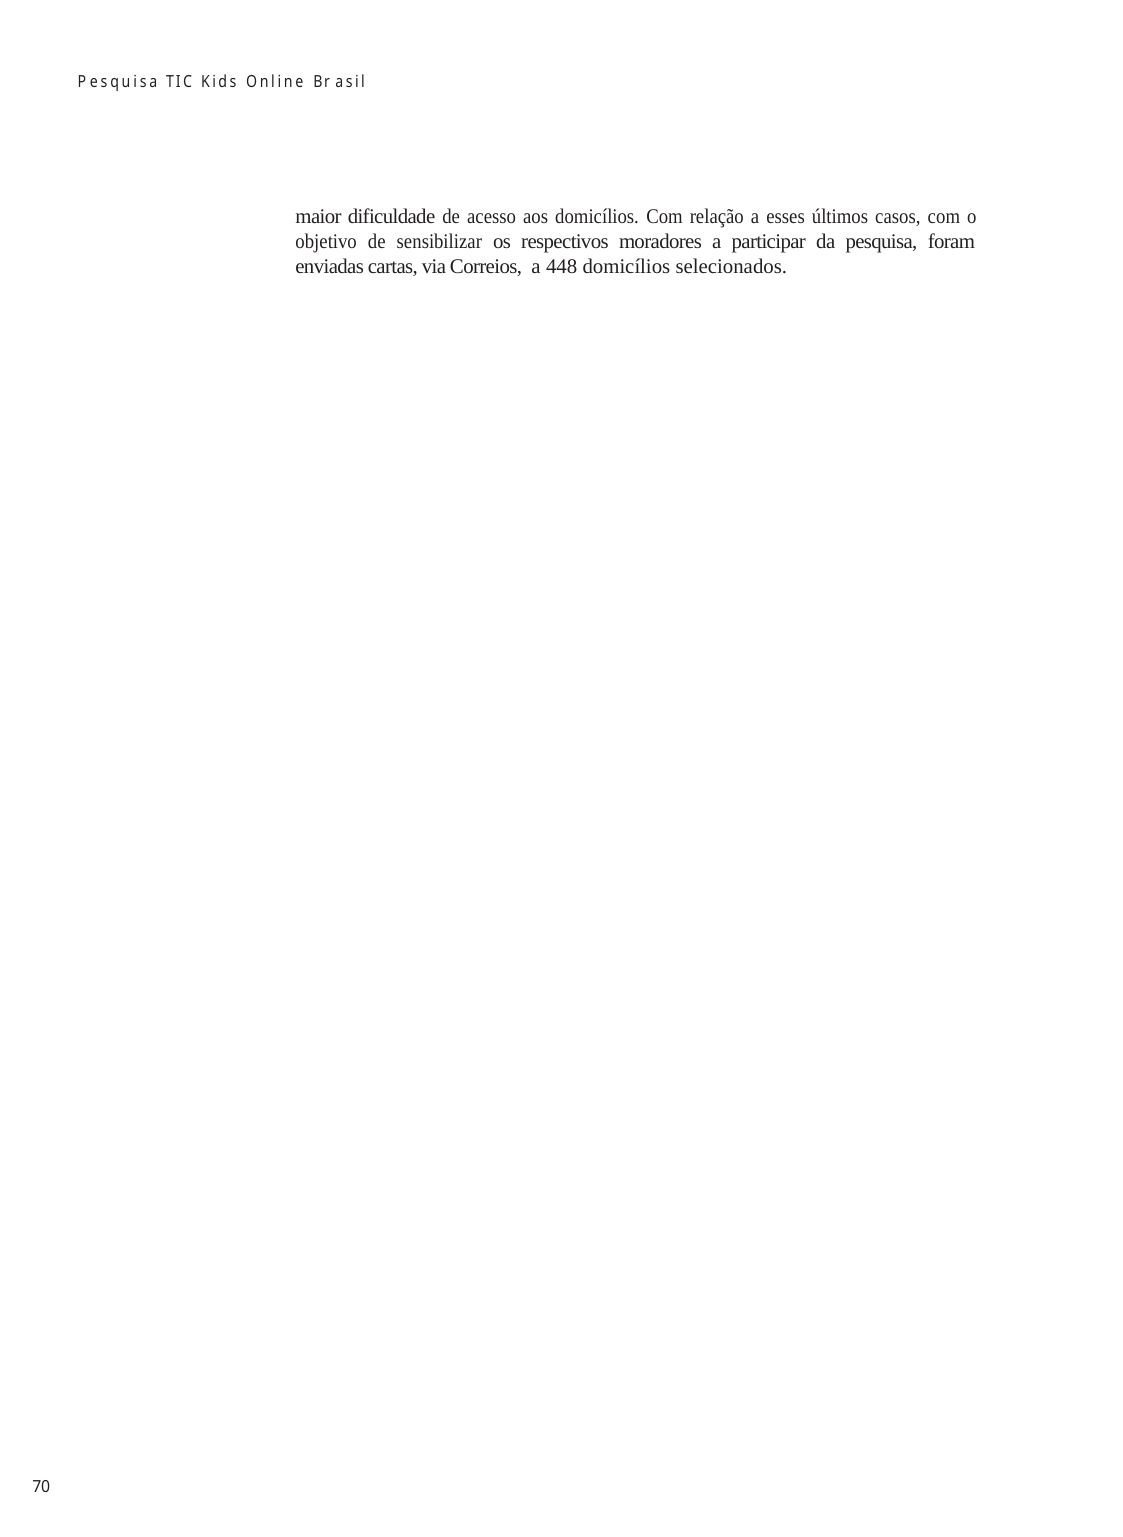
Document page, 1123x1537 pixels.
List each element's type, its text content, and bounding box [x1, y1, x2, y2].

text maior dificuldade de acesso aos domicílios. Com relação a esses últimos casos, com o objetivo de sensibilizar os respectivos moradores a participar da pesquisa, foram enviadas cartas, via Correios, a 448 domicílios selecionados. [295, 204, 976, 278]
